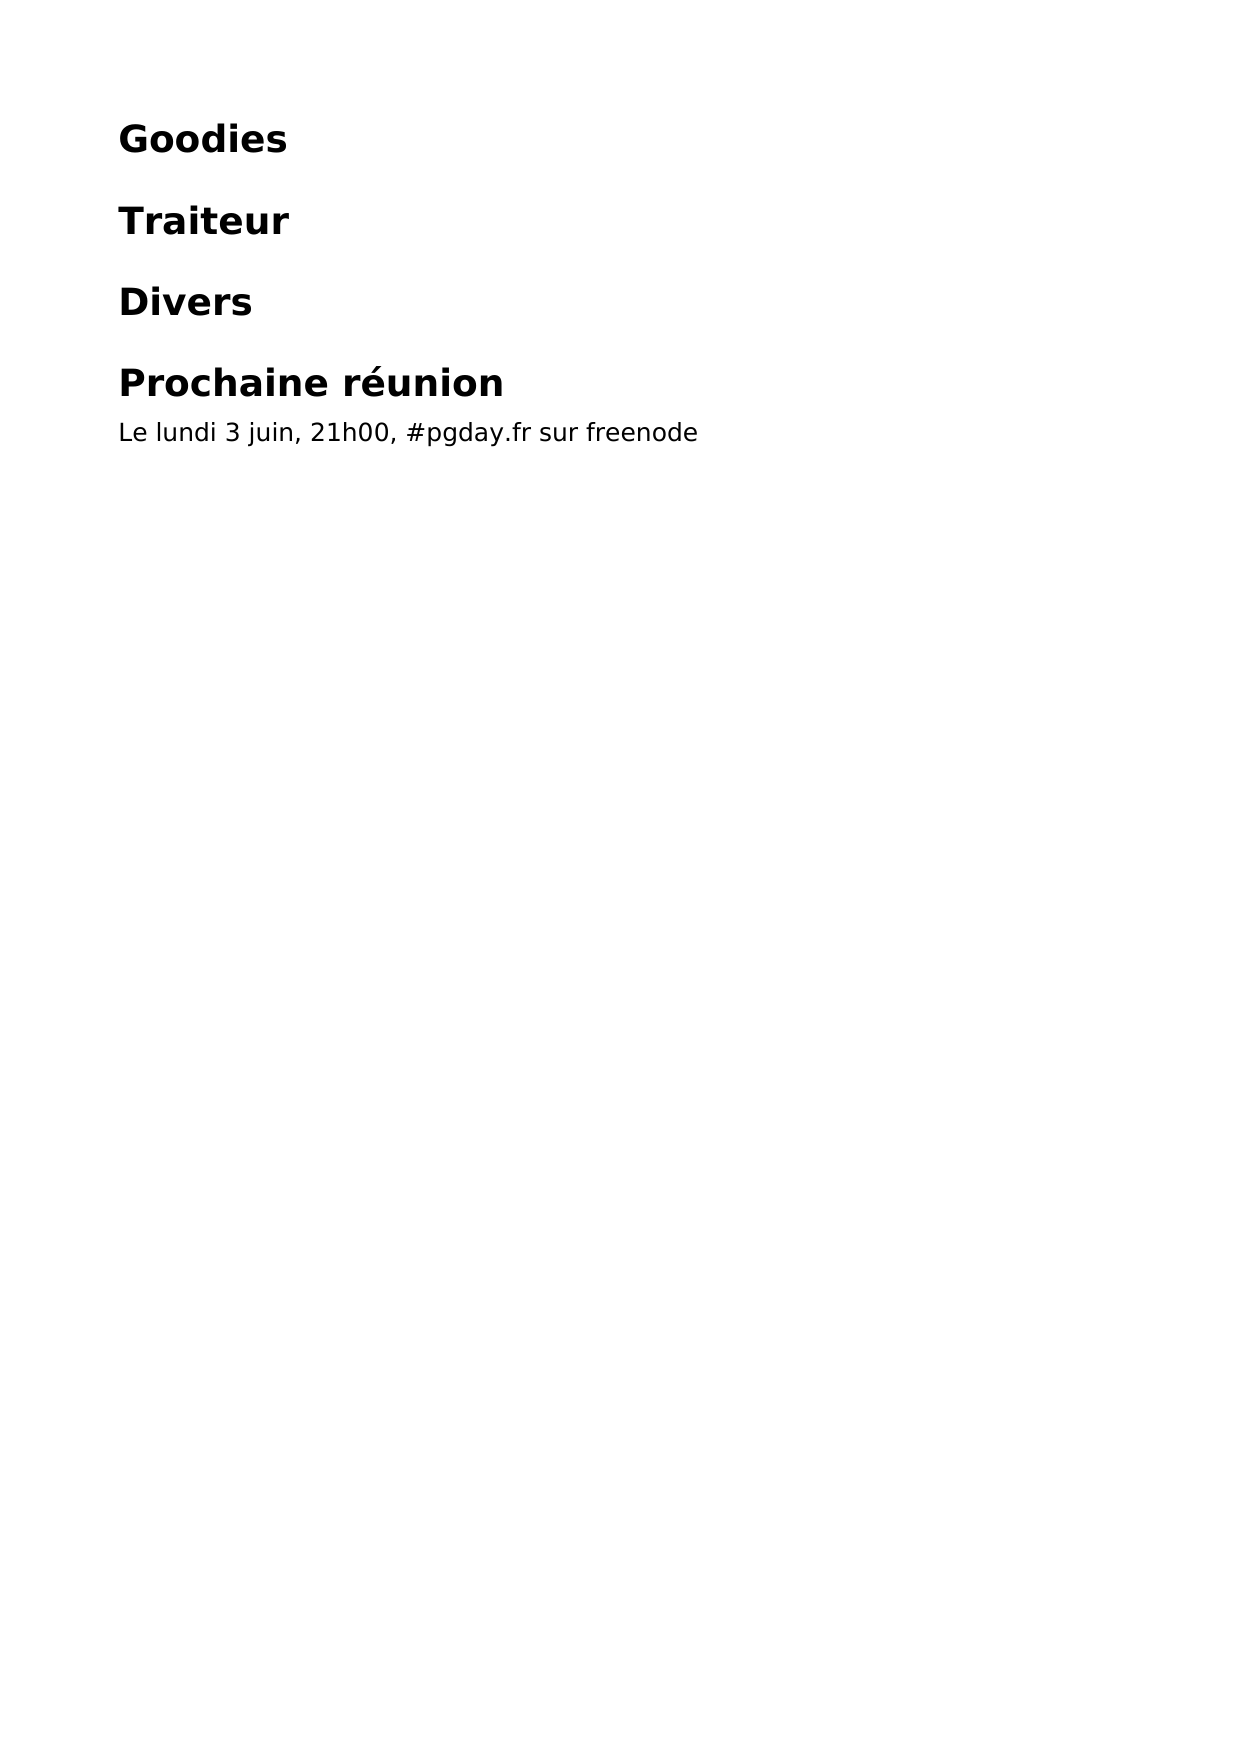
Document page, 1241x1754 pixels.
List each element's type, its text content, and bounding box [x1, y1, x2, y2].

subtitle Divers [118, 280, 1122, 324]
subtitle Prochaine réunion [118, 362, 1122, 405]
subtitle Traiteur [118, 199, 1122, 243]
text Le lundi 3 juin, 21h00, #pgday.fr sur freenode [118, 418, 1122, 447]
subtitle Goodies [118, 118, 1122, 162]
